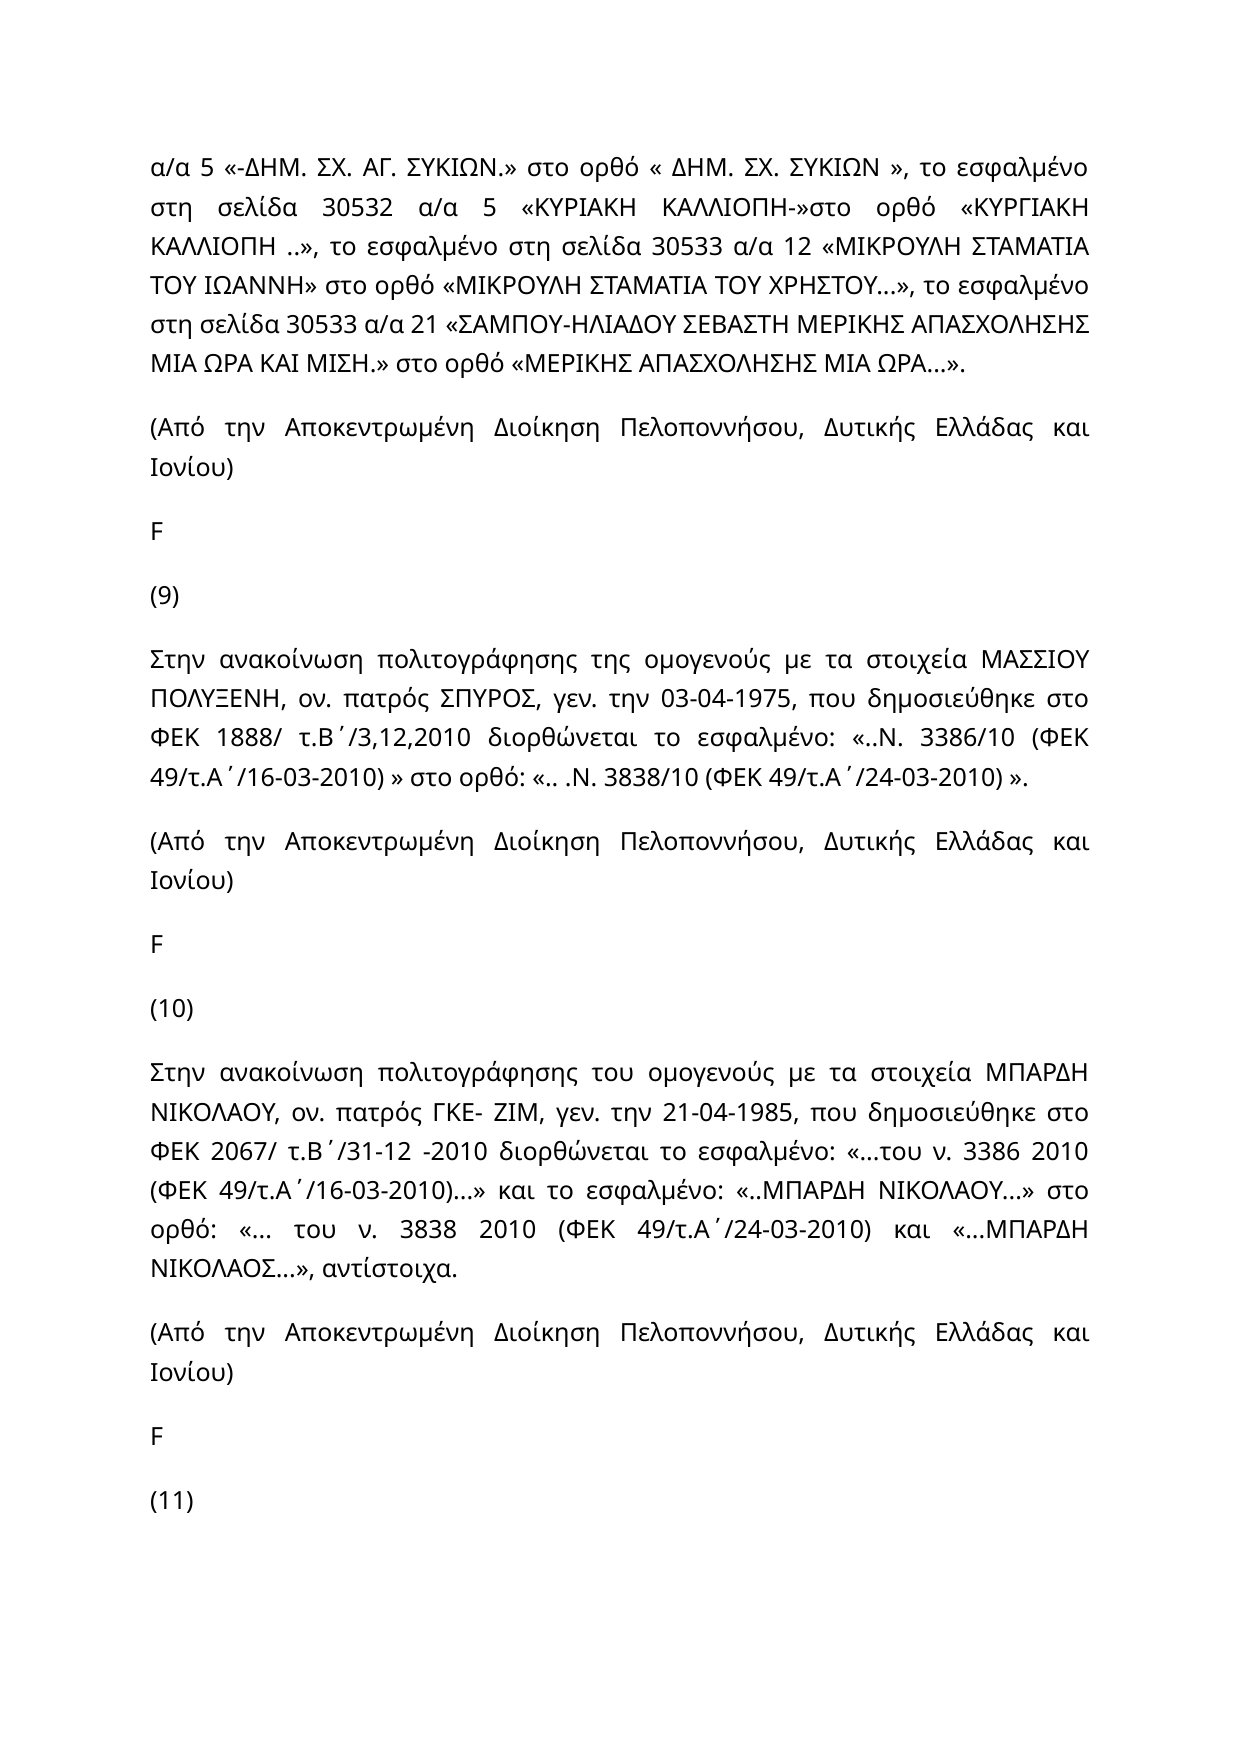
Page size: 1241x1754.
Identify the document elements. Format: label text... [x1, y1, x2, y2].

text (11) [150, 1482, 1090, 1517]
text Στην ανακοίνωση πολιτογράφησης της ομογενούς με τα στοιχεία ΜΑΣΣΙΟΥ ΠΟΛΥΞΕΝΗ, ον. πατρός ΣΠΥΡΟΣ, γεν. την 03-04-1975, που δημοσιεύθηκε στο ΦΕΚ 1888/ τ.Β΄/3,12,2010 διορθώνεται το εσφαλμένο: «..Ν. 3386/10 (ΦΕΚ 49/τ.Α΄/16-03-2010) » στο ορθό: «.. .Ν. 3838/10 (ΦΕΚ 49/τ.Α΄/24-03-2010) ». [150, 642, 1090, 793]
text (Από την Αποκεντρωμένη Διοίκηση Πελοποννήσου, Δυτικής Ελλάδας και Ιονίου) [150, 1315, 1090, 1388]
text (9) [150, 577, 1090, 612]
text (Από την Αποκεντρωμένη Διοίκηση Πελοποννήσου, Δυτικής Ελλάδας και Ιονίου) [150, 823, 1090, 897]
text F [150, 513, 1090, 547]
text (10) [150, 991, 1090, 1025]
text F [150, 927, 1090, 961]
text F [150, 1418, 1090, 1452]
text (Από την Αποκεντρωμένη Διοίκηση Πελοποννήσου, Δυτικής Ελλάδας και Ιονίου) [150, 410, 1090, 483]
text Στην ανακοίνωση πολιτογράφησης του ομογενούς με τα στοιχεία ΜΠΑΡΔΗ ΝΙΚΟΛΑΟΥ, ον. πατρός ΓΚΕ- ΖΙΜ, γεν. την 21-04-1985, που δημοσιεύθηκε στο ΦΕΚ 2067/ τ.Β΄/31-12 -2010 διορθώνεται το εσφαλμένο: «...του ν. 3386 2010 (ΦΕΚ 49/τ.Α΄/16-03-2010)...» και το εσφαλμένο: «..ΜΠΑΡΔΗ ΝΙΚΟΛΑΟΥ...» στο ορθό: «... του ν. 3838 2010 (ΦΕΚ 49/τ.Α΄/24-03-2010) και «...ΜΠΑΡΔΗ ΝΙΚΟΛΑΟΣ...», αντίστοιχα. [150, 1055, 1090, 1285]
text α/α 5 «-ΔΗΜ. ΣΧ. ΑΓ. ΣΥΚΙΩΝ.» στο ορθό « ΔΗΜ. ΣΧ. ΣΥΚΙΩΝ », το εσφαλμένο στη σελίδα 30532 α/α 5 «ΚΥΡΙΑΚΗ ΚΑΛΛΙΟΠΗ-»στο ορθό «ΚΥΡΓΙΑΚΗ ΚΑΛΛΙΟΠΗ ..», το εσφαλμένο στη σελίδα 30533 α/α 12 «ΜΙΚΡΟΥΛΗ ΣΤΑΜΑΤΙΑ ΤΟΥ ΙΩΑΝΝΗ» στο ορθό «ΜΙΚΡΟΥΛΗ ΣΤΑΜΑΤΙΑ ΤΟΥ ΧΡΗΣΤΟΥ...», το εσφαλμένο στη σελίδα 30533 α/α 21 «ΣΑΜΠΟΥ-ΗΛΙΑΔΟΥ ΣΕΒΑΣΤΗ ΜΕΡΙΚΗΣ ΑΠΑΣΧΟΛΗΣΗΣ ΜΙΑ ΩΡΑ ΚΑΙ ΜΙΣΗ.» στο ορθό «ΜΕΡΙΚΗΣ ΑΠΑΣΧΟΛΗΣΗΣ ΜΙΑ ΩΡΑ...». [150, 150, 1090, 380]
